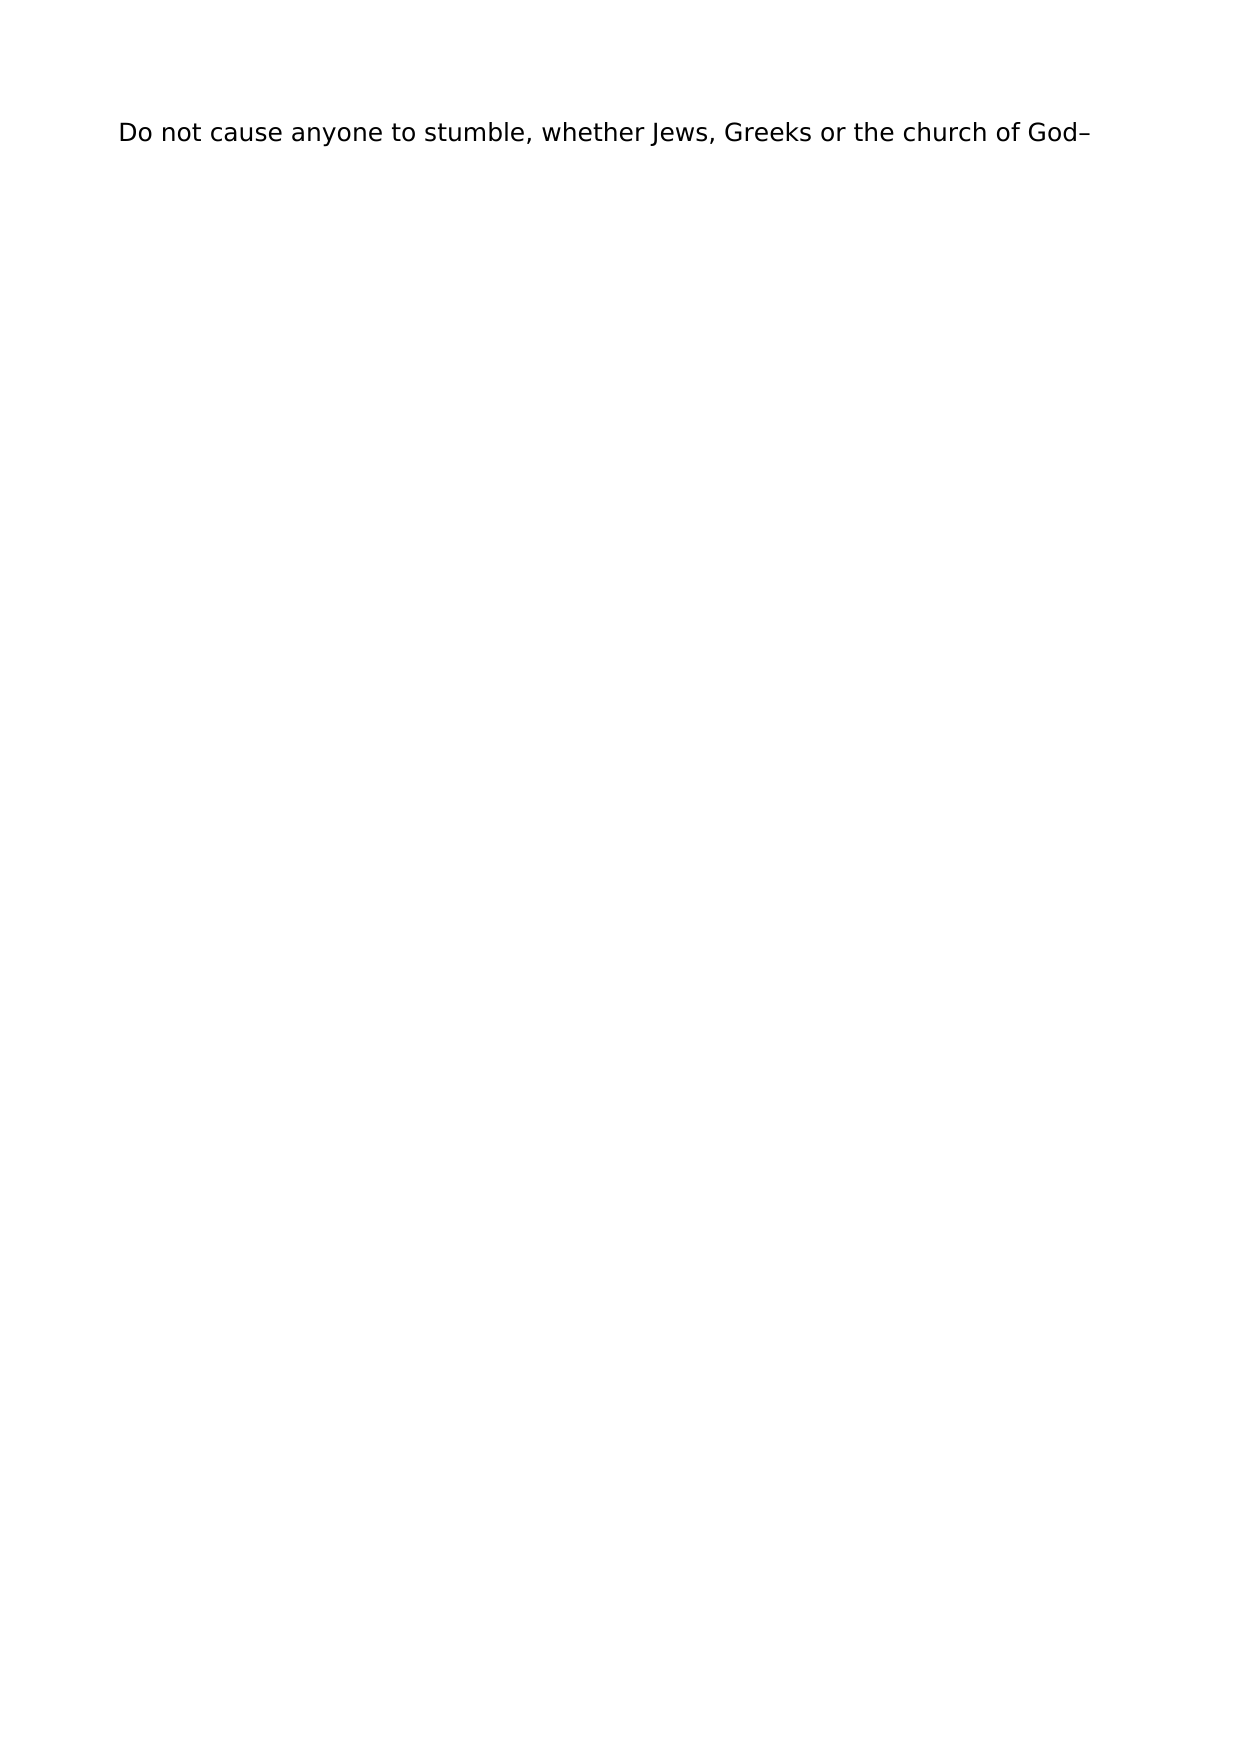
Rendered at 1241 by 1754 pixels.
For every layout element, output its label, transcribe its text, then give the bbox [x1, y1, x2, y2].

text Do not cause anyone to stumble, whether Jews, Greeks or the church of God– [118, 118, 1122, 147]
